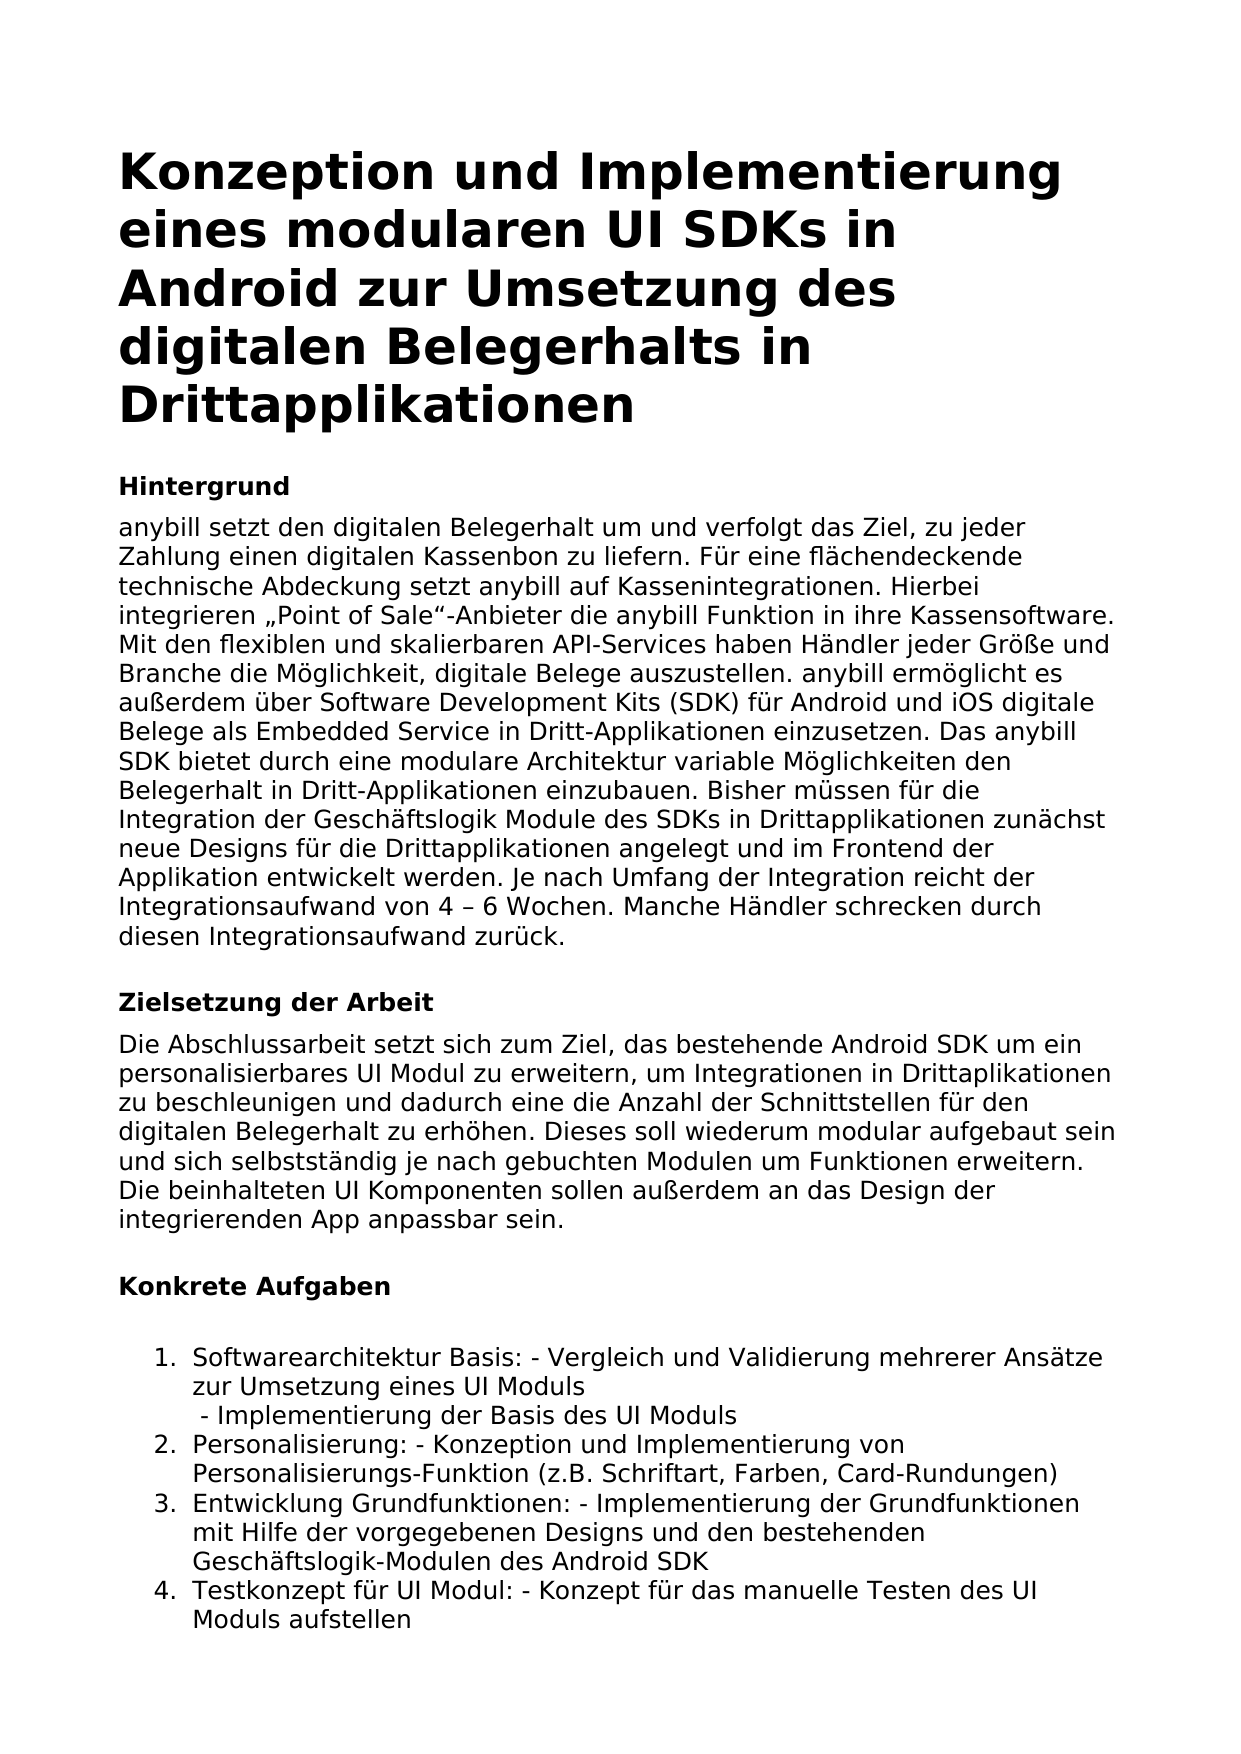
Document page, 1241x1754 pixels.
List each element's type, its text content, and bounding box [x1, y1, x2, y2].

subtitle Konzeption und Implementierung eines modularen UI SDKs in Android zur Umsetzung des digitalen Belegerhalts in Drittapplikationen [118, 143, 1122, 434]
list Entwicklung Grundfunktionen: - Implementierung der Grundfunktionen mit Hilfe der vorgegebenen Designs und den bestehenden Geschäftslogik-Modulen des Android SDK [177, 1489, 1122, 1576]
subtitle Zielsetzung der Arbeit [118, 988, 1122, 1018]
subtitle Hintergrund [118, 472, 1122, 501]
list Personalisierung: - Konzeption und Implementierung von Personalisierungs-Funktion (z.B. Schriftart, Farben, Card-Rundungen) [177, 1430, 1122, 1489]
text Die Abschlussarbeit setzt sich zum Ziel, das bestehende Android SDK um ein personalisierbares UI Modul zu erweitern, um Integrationen in Drittaplikationen zu beschleunigen und dadurch eine die Anzahl der Schnittstellen für den digitalen Belegerhalt zu erhöhen. Dieses soll wiederum modular aufgebaut sein und sich selbstständig je nach gebuchten Modulen um Funktionen erweitern. Die beinhalteten UI Komponenten sollen außerdem an das Design der integrierenden App anpassbar sein. [118, 1030, 1122, 1234]
text anybill setzt den digitalen Belegerhalt um und verfolgt das Ziel, zu jeder Zahlung einen digitalen Kassenbon zu liefern. Für eine flächendeckende technische Abdeckung setzt anybill auf Kassenintegrationen. Hierbei integrieren „Point of Sale“-Anbieter die anybill Funktion in ihre Kassensoftware. Mit den flexiblen und skalierbaren API-Services haben Händler jeder Größe und Branche die Möglichkeit, digitale Belege auszustellen. anybill ermöglicht es außerdem über Software Development Kits (SDK) für Android und iOS digitale Belege als Embedded Service in Dritt-Applikationen einzusetzen. Das anybill SDK bietet durch eine modulare Architektur variable Möglichkeiten den Belegerhalt in Dritt-Applikationen einzubauen. Bisher müssen für die Integration der Geschäftslogik Module des SDKs in Drittapplikationen zunächst neue Designs für die Drittapplikationen angelegt und im Frontend der Applikation entwickelt werden. Je nach Umfang der Integration reicht der Integrationsaufwand von 4 – 6 Wochen. Manche Händler schrecken durch diesen Integrationsaufwand zurück. [118, 513, 1122, 951]
list Softwarearchitektur Basis: - Vergleich und Validierung mehrerer Ansätze zur Umsetzung eines UI Moduls - Implementierung der Basis des UI Moduls [177, 1343, 1122, 1430]
list Testkonzept für UI Modul: - Konzept für das manuelle Testen des UI Moduls aufstellen [177, 1576, 1122, 1634]
subtitle Konkrete Aufgaben [118, 1272, 1122, 1301]
